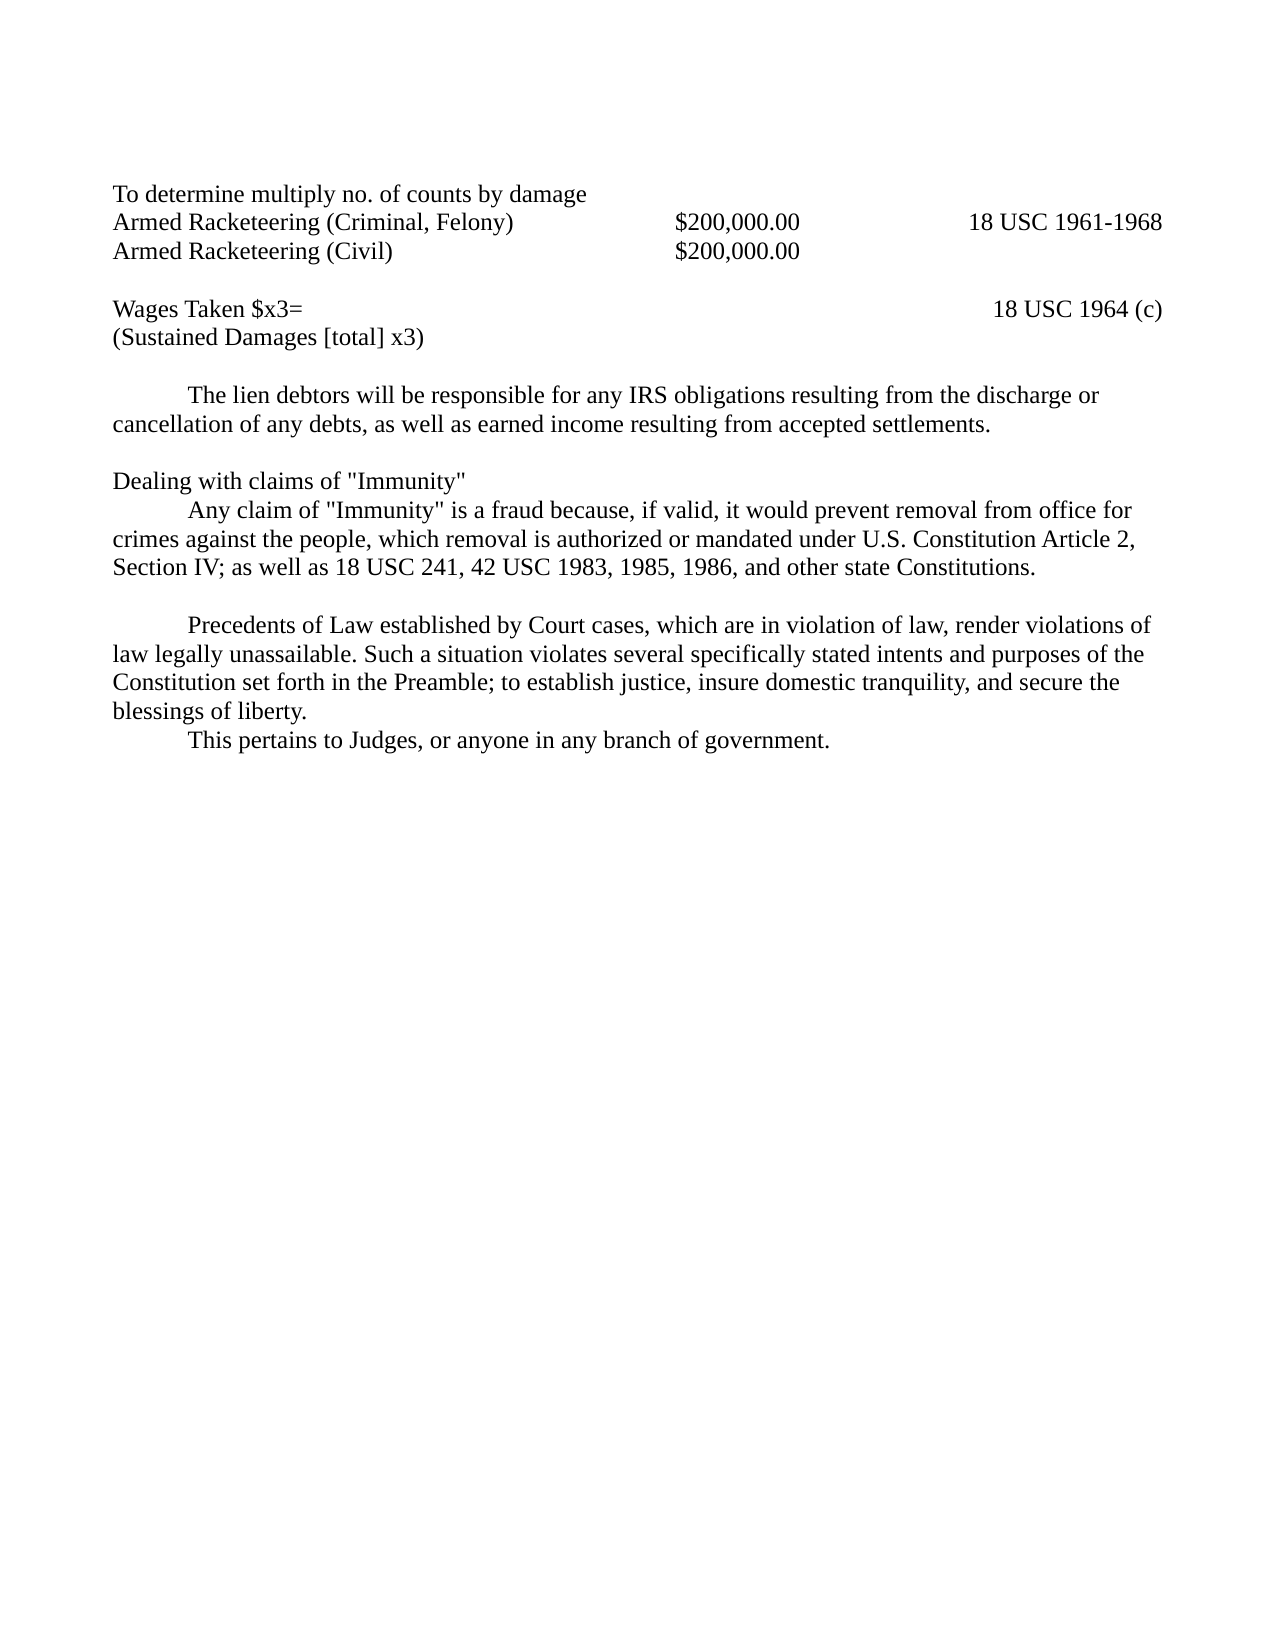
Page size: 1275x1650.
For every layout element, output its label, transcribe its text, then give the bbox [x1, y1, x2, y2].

text Any claim of "Immunity" is a fraud because, if valid, it would prevent removal from office for crimes against the people, which removal is authorized or mandated under U.S. Constitution Article 2, Section IV; as well as 18 USC 241, 42 USC 1983, 1985, 1986, and other state Constitutions. [112, 495, 1162, 581]
text Armed Racketeering (Civil) $200,000.00 [112, 236, 1162, 265]
text The lien debtors will be responsible for any IRS obligations resulting from the discharge or cancellation of any debts, as well as earned income resulting from accepted settlements. [112, 380, 1162, 437]
text To determine multiply no. of counts by damage [112, 179, 1162, 207]
text (Sustained Damages [total] x3) [112, 322, 1162, 351]
text Precedents of Law established by Court cases, which are in violation of law, render violations of law legally unassailable. Such a situation violates several specifically stated intents and purposes of the Constitution set forth in the Preamble; to establish justice, insure domestic tranquility, and secure the blessings of liberty. [112, 610, 1162, 725]
text This pertains to Judges, or anyone in any branch of government. [112, 725, 1162, 754]
text Armed Racketeering (Criminal, Felony) $200,000.00 18 USC 1961-1968 [112, 207, 1162, 236]
text Wages Taken $x3= 18 USC 1964 (c) [112, 294, 1162, 322]
text Dealing with claims of "Immunity" [112, 466, 1162, 495]
